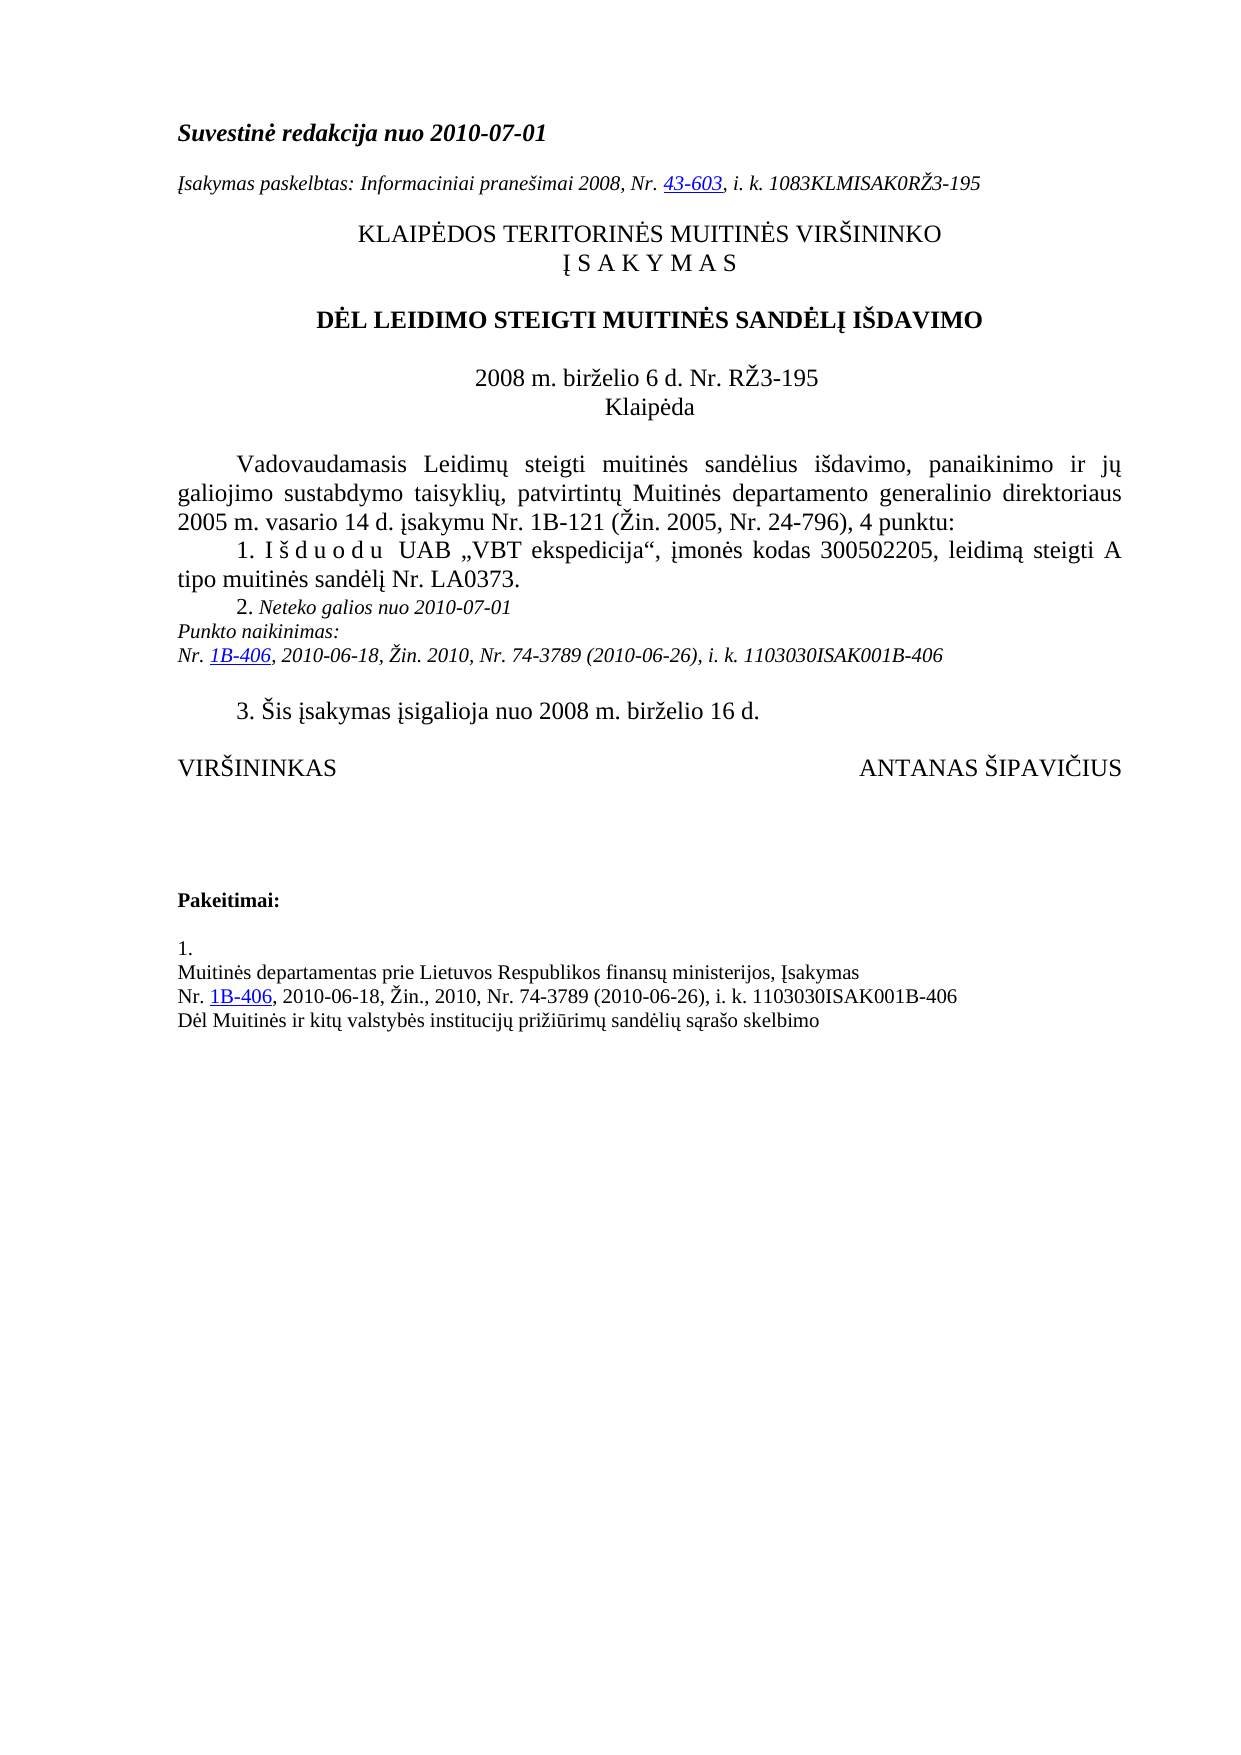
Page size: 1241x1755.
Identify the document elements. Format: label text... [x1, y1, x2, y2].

text 1. Išduodu UAB „VBT ekspedicija“, įmonės kodas 300502205, leidimą steigti A tipo muitinės sandėlį Nr. LA0373. [177, 535, 1122, 593]
text ĮSAKYMAS [177, 248, 1122, 277]
text Nr. 1B-406, 2010-06-18, Žin. 2010, Nr. 74-3789 (2010-06-26), i. k. 1103030ISAK001B-406 [177, 643, 1122, 667]
text Muitinės departamentas prie Lietuvos Respublikos finansų ministerijos, Įsakymas [177, 960, 1122, 984]
text Punkto naikinimas: [177, 619, 1122, 643]
text KLAIPĖDOS TERITORINĖS MUITINĖS VIRŠININKO [177, 219, 1122, 248]
text Suvestinė redakcija nuo 2010-07-01 [177, 118, 1122, 147]
text Pakeitimai: [177, 888, 1122, 912]
text 2008 m. birželio 6 d. Nr. RŽ3-195 [177, 363, 1122, 392]
text Nr. 1B-406, 2010-06-18, Žin., 2010, Nr. 74-3789 (2010-06-26), i. k. 1103030ISAK001B-406 [177, 984, 1122, 1008]
text Vadovaudamasis Leidimų steigti muitinės sandėlius išdavimo, panaikinimo ir jų galiojimo sustabdymo taisyklių, patvirtintų Muitinės departamento generalinio direktoriaus 2005 m. vasario 14 d. įsakymu Nr. 1B-121 (Žin. 2005, Nr. 24-796), 4 punktu: [177, 449, 1122, 535]
text 2. Neteko galios nuo 2010-07-01 [177, 593, 1122, 619]
text 1. [177, 936, 1122, 960]
text DĖL LEIDIMO STEIGTI MUITINĖS SANDĖLĮ IŠDAVIMO [177, 305, 1122, 334]
text Klaipėda [177, 392, 1122, 420]
text VIRŠININKAS ANTANAS ŠIPAVIČIUS [177, 753, 1122, 782]
text 3. Šis įsakymas įsigalioja nuo 2008 m. birželio 16 d. [177, 696, 1122, 725]
text Dėl Muitinės ir kitų valstybės institucijų prižiūrimų sandėlių sąrašo skelbimo [177, 1008, 1122, 1032]
text Įsakymas paskelbtas: Informaciniai pranešimai 2008, Nr. 43-603, i. k. 1083KLMISAK0RŽ3-195 [177, 171, 1122, 195]
